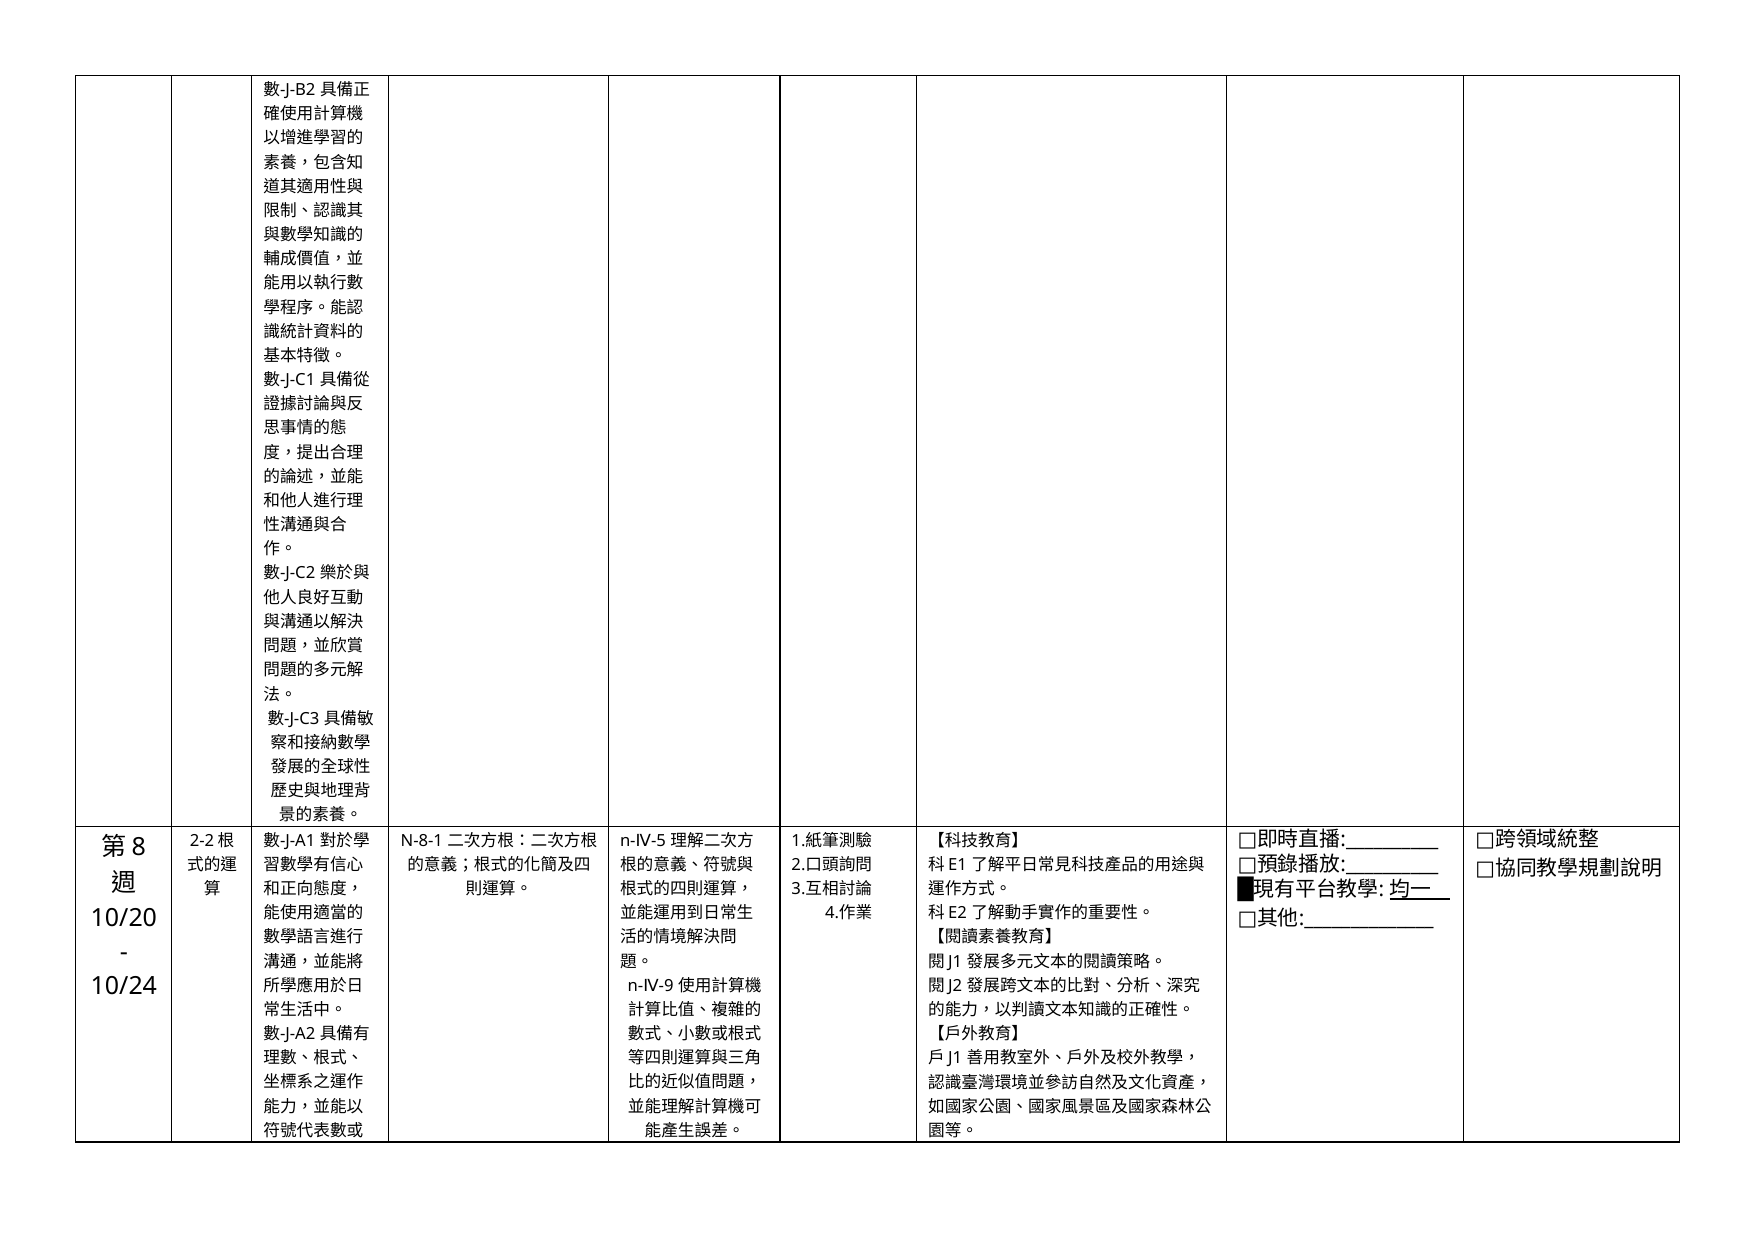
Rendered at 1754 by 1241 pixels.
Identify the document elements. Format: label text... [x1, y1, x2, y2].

table_cell [172, 76, 251, 826]
table_cell [609, 76, 779, 826]
table_cell N-8-1 二次方根：二次方根的意義；根式的化簡及四則運算。 [389, 827, 608, 1141]
table_cell 1.紙筆測驗 2.口頭詢問 3.互相討論 4.作業 [781, 827, 916, 1141]
table_cell [1227, 76, 1463, 826]
table_cell 第8週 10/20-10/24 [76, 827, 171, 1141]
table_cell 數-J-A1 對於學習數學有信心和正向態度，能使用適當的數學語言進行溝通，並能將所學應用於日常生活中。 數-J-A2 具備有理數、根式、坐標系之運作能力，並能以符號代表數或 [252, 827, 388, 1141]
table_cell □跨領域統整 □協同教學規劃說明 [1464, 827, 1679, 1141]
table_cell [781, 76, 916, 826]
table_cell [389, 76, 608, 826]
table_cell [917, 76, 1226, 826]
table_cell 數-J-B2 具備正確使用計算機以增進學習的素養，包含知道其適用性與限制、認識其與數學知識的輔成價值，並能用以執行數學程序。能認識統計資料的基本特徵。 數-J-C1 具備從證據討論與反思事情的態度，提出合理的論述，並能和他人進行理性溝通與合作。 數-J-C2 樂於與他人良好互動與溝通以解決問題，並欣賞問題的多元解法。 數-J-C3 具備敏察和接納數學發展的全球性歷史與地理背景的素養。 [252, 76, 388, 826]
table_cell n-Ⅳ-5 理解二次方根的意義、符號與根式的四則運算，並能運用到日常生活的情境解決問題。 n-Ⅳ-9 使用計算機計算比值、複雜的數式、小數或根式等四則運算與三角比的近似值問題，並能理解計算機可能產生誤差。 [609, 827, 779, 1141]
table_cell □即時直播:__________ □預錄播放:__________ █現有平台教學: 均一 □其他:______________ [1227, 827, 1463, 1141]
table_cell 【科技教育】 科E1 了解平日常見科技產品的用途與運作方式。 科E2 了解動手實作的重要性。 【閱讀素養教育】 閱J1 發展多元文本的閱讀策略。 閱J2 發展跨文本的比對、分析、深究的能力，以判讀文本知識的正確性。 【戶外教育】 戶J1 善用教室外、戶外及校外教學，認識臺灣環境並參訪自然及文化資產，如國家公園、國家風景區及國家森林公園等。 [917, 827, 1226, 1141]
table_cell 2-2根式的運算 [172, 827, 251, 1141]
table_cell [76, 76, 171, 826]
table_cell [1464, 76, 1679, 826]
